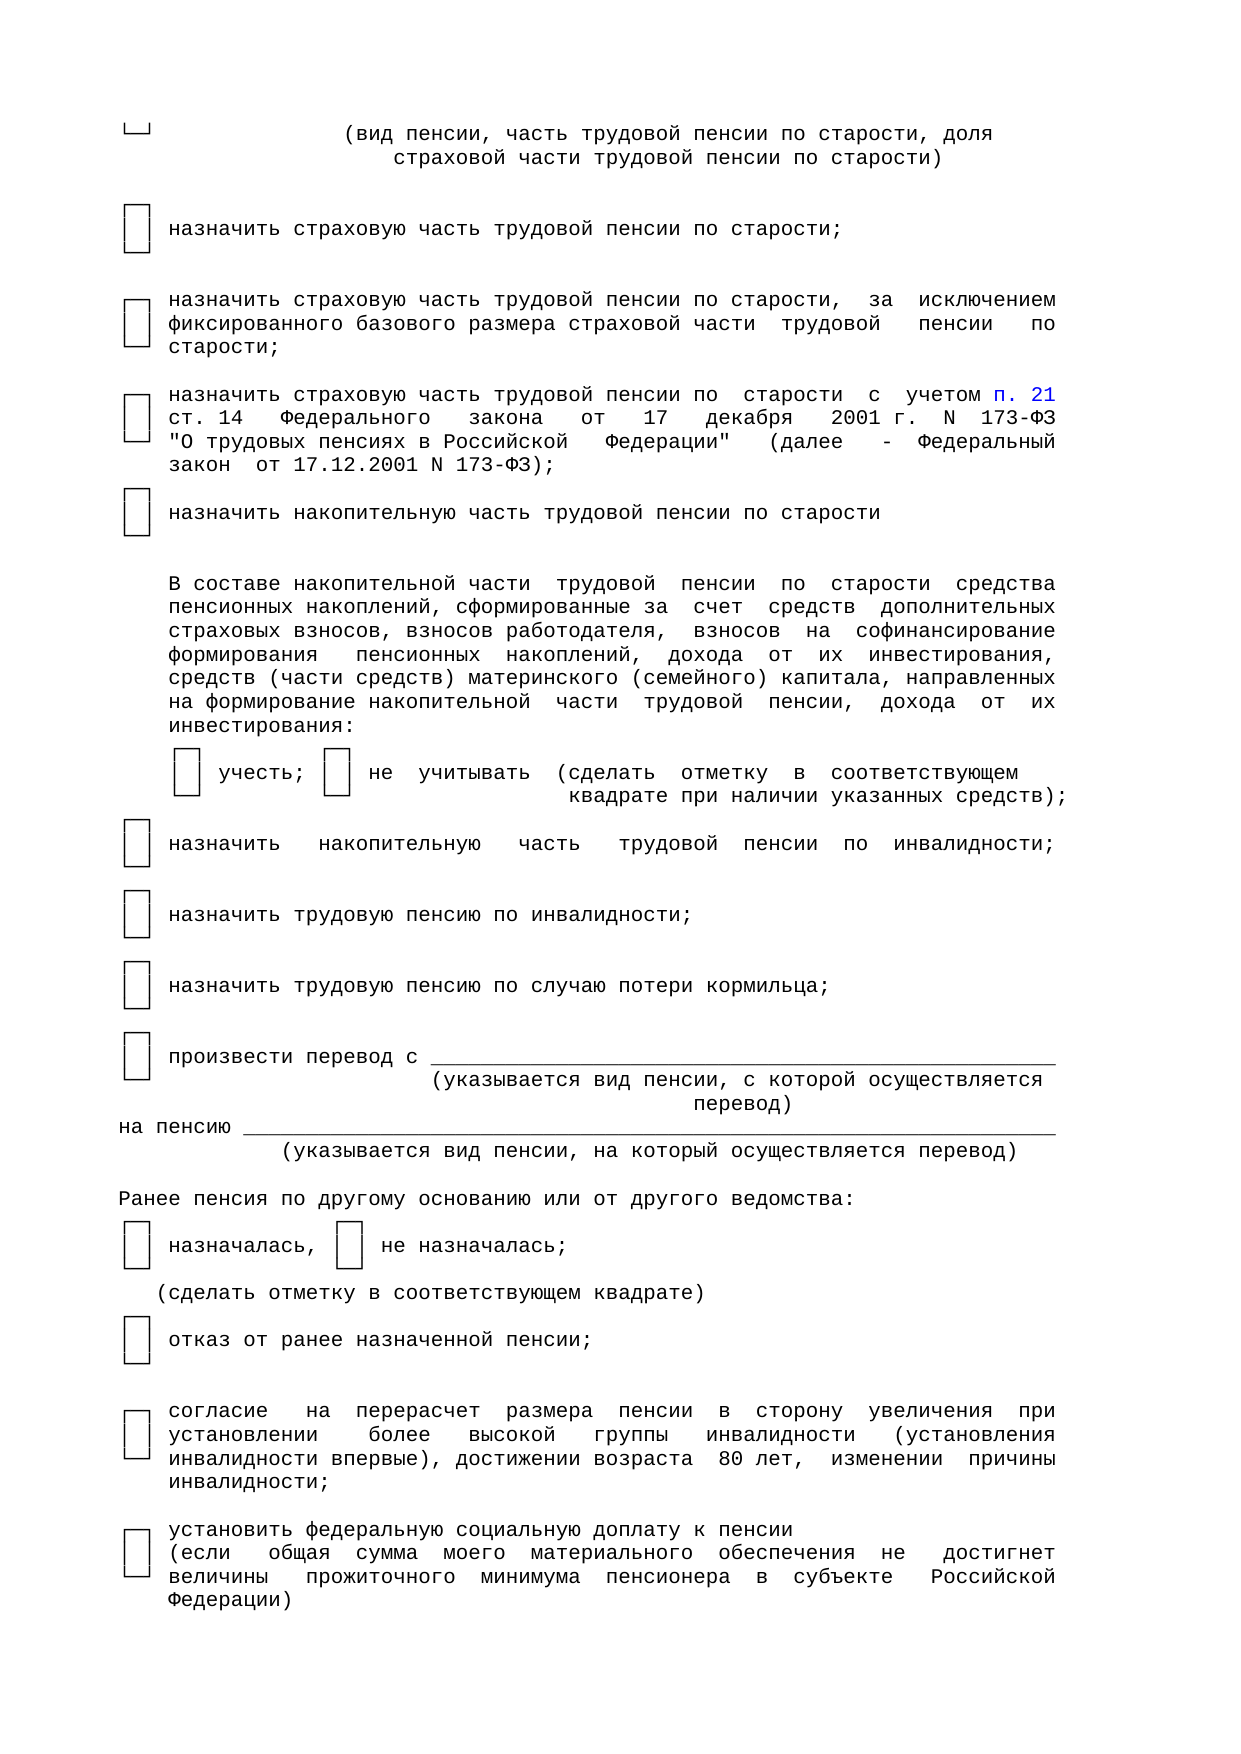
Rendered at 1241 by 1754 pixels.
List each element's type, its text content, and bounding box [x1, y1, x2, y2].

text ┌─┐ [118, 1022, 1122, 1046]
text пенсионных накоплений, сформированные за счет средств дополнительных [118, 596, 1122, 620]
text └─┘ [118, 998, 1122, 1022]
text └─┘ (вид пенсии, часть трудовой пенсии по старости, доля [118, 123, 1122, 147]
text инвестирования: [118, 714, 1122, 738]
text │ │ ст. 14 Федерального закона от 17 декабря 2001 г. N 173-ФЗ [118, 407, 1122, 431]
text └─┘ [118, 242, 1122, 265]
text ┌─┐ [118, 809, 1122, 833]
text средств (части средств) материнского (семейного) капитала, направленных [118, 667, 1122, 691]
text ┌─┐ [118, 194, 1122, 218]
text ┌─┐ [118, 478, 1122, 502]
text ┌─┐ согласие на перерасчет размера пенсии в сторону увеличения при [118, 1400, 1122, 1424]
text └─┘ └─┘ [118, 1258, 1122, 1282]
text │ │ назначить трудовую пенсию по случаю потери кормильца; [150, 975, 1122, 998]
text В составе накопительной части трудовой пенсии по старости средства [118, 573, 1122, 596]
text │ │ учесть; │ │ не учитывать (сделать отметку в соответствующем [118, 762, 174, 786]
text └─┘ [118, 525, 1122, 549]
text │ │ установлении более высокой группы инвалидности (установления [118, 1424, 1122, 1448]
text ┌─┐ [118, 1306, 1122, 1329]
text Ранее пенсия по другому основанию или от другого ведомства: [118, 1187, 1122, 1211]
text └─┘ [118, 927, 1122, 951]
text (указывается вид пенсии, на который осуществляется перевод) [118, 1140, 1122, 1164]
text │ │ назначить накопительную часть трудовой пенсии по инвалидности; [150, 833, 1122, 856]
text └─┘ [118, 856, 1122, 880]
text страховых взносов, взносов работодателя, взносов на софинансирование [118, 620, 1122, 644]
text ┌─┐ ┌─┐ [118, 1211, 1122, 1235]
text │ │ фиксированного базового размера страховой части трудовой пенсии по [150, 313, 1122, 336]
text └─┘ └─┘ квадрате при наличии указанных средств); [118, 786, 1122, 809]
text │ │ отказ от ранее назначенной пенсии; [118, 1329, 1122, 1353]
text на формирование накопительной части трудовой пенсии, дохода от их [118, 691, 1122, 714]
text └─┘ [118, 1353, 1122, 1377]
text ┌─┐ ┌─┐ [118, 738, 1122, 762]
text │ │ назначить трудовую пенсию по инвалидности; [150, 904, 1122, 927]
text │ │ назначить накопительную часть трудовой пенсии по старости [150, 502, 1122, 525]
text └─┘ "О трудовых пенсиях в Российской Федерации" (далее - Федеральный [118, 431, 1122, 454]
text (сделать отметку в соответствующем квадрате) [118, 1282, 1122, 1306]
text └─┘ старости; [118, 336, 1122, 360]
text └─┘ инвалидности впервые), достижении возраста 80 лет, изменении причины [118, 1448, 1122, 1471]
text инвалидности; [118, 1471, 1122, 1495]
text ┌─┐ установить федеральную социальную доплату к пенсии [118, 1518, 1122, 1542]
text страховой части трудовой пенсии по старости) [118, 147, 1122, 171]
text Федерации) [118, 1589, 1122, 1613]
text на пенсию _________________________________________________________________ [118, 1117, 1122, 1140]
text └─┘ (указывается вид пенсии, с которой осуществляется [118, 1069, 1122, 1093]
text ┌─┐ назначить страховую часть трудовой пенсии по старости с учетом п. 21 [118, 383, 1122, 407]
text │ │ назначалась, │ │ не назначалась; [150, 1235, 336, 1258]
text └─┘ величины прожиточного минимума пенсионера в субъекте Российской [118, 1566, 1122, 1589]
text ┌─┐ [118, 880, 1122, 904]
text │ │ произвести перевод с __________________________________________________ [150, 1046, 1122, 1069]
text ┌─┐ [118, 951, 1122, 975]
text │ │ назначалась, │ │ не назначалась; [362, 1235, 1122, 1258]
text │ │ (если общая сумма моего материального обеспечения не достигнет [118, 1542, 1122, 1566]
text закон от 17.12.2001 N 173-ФЗ); [118, 454, 1122, 478]
text формирования пенсионных накоплений, дохода от их инвестирования, [118, 644, 1122, 667]
text │ │ учесть; │ │ не учитывать (сделать отметку в соответствующем [200, 762, 324, 786]
text ┌─┐ назначить страховую часть трудовой пенсии по старости, за исключением [118, 289, 1122, 313]
text перевод) [118, 1093, 1122, 1117]
text │ │ назначить страховую часть трудовой пенсии по старости; [118, 218, 1122, 242]
text │ │ учесть; │ │ не учитывать (сделать отметку в соответствующем [350, 762, 1122, 786]
